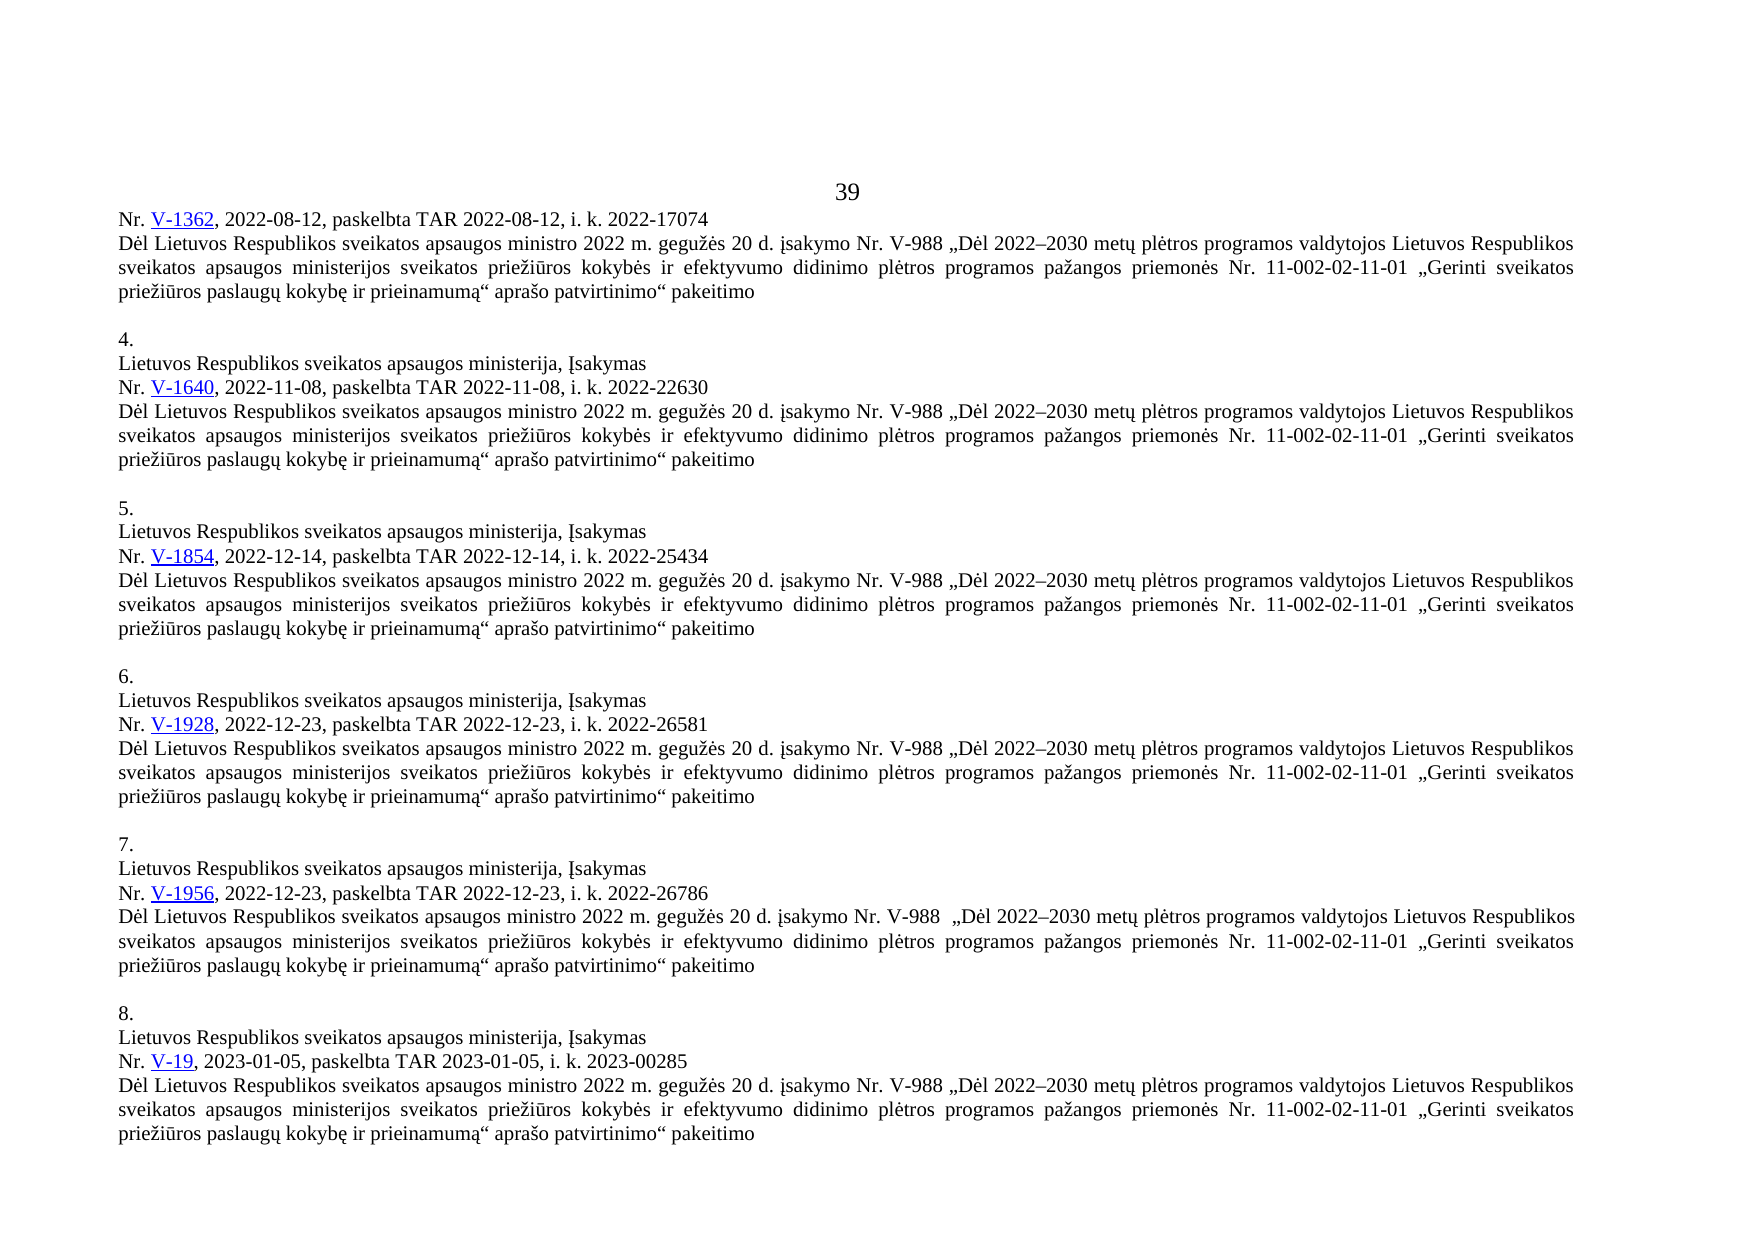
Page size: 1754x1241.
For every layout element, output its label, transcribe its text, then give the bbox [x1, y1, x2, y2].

text Dėl Lietuvos Respublikos sveikatos apsaugos ministro 2022 m. gegužės 20 d. įsakymo Nr. V-988 „Dėl 2022–2030 metų plėtros programos valdytojos Lietuvos Respublikos sveikatos apsaugos ministerijos sveikatos priežiūros kokybės ir efektyvumo didinimo plėtros programos pažangos priemonės Nr. 11-002-02-11-01 „Gerinti sveikatos priežiūros paslaugų kokybę ir prieinamumą“ aprašo patvirtinimo“ pakeitimo [118, 568, 1577, 640]
text 8. [118, 1001, 1577, 1025]
text Lietuvos Respublikos sveikatos apsaugos ministerija, Įsakymas [118, 351, 1577, 375]
text 6. [118, 664, 1577, 688]
text Nr. V-1362, 2022-08-12, paskelbta TAR 2022-08-12, i. k. 2022-17074 [118, 207, 1577, 231]
text Lietuvos Respublikos sveikatos apsaugos ministerija, Įsakymas [118, 1025, 1577, 1049]
text Lietuvos Respublikos sveikatos apsaugos ministerija, Įsakymas [118, 688, 1577, 712]
text Nr. V-19, 2023-01-05, paskelbta TAR 2023-01-05, i. k. 2023-00285 [118, 1049, 1577, 1073]
text Lietuvos Respublikos sveikatos apsaugos ministerija, Įsakymas [118, 856, 1577, 880]
text Nr. V-1854, 2022-12-14, paskelbta TAR 2022-12-14, i. k. 2022-25434 [118, 543, 1577, 568]
text Dėl Lietuvos Respublikos sveikatos apsaugos ministro 2022 m. gegužės 20 d. įsakymo Nr. V-988 „Dėl 2022–2030 metų plėtros programos valdytojos Lietuvos Respublikos sveikatos apsaugos ministerijos sveikatos priežiūros kokybės ir efektyvumo didinimo plėtros programos pažangos priemonės Nr. 11-002-02-11-01 „Gerinti sveikatos priežiūros paslaugų kokybę ir prieinamumą“ aprašo patvirtinimo“ pakeitimo [118, 1073, 1577, 1145]
text Nr. V-1956, 2022-12-23, paskelbta TAR 2022-12-23, i. k. 2022-26786 [118, 880, 1577, 904]
text Dėl Lietuvos Respublikos sveikatos apsaugos ministro 2022 m. gegužės 20 d. įsakymo Nr. V-988 „Dėl 2022–2030 metų plėtros programos valdytojos Lietuvos Respublikos sveikatos apsaugos ministerijos sveikatos priežiūros kokybės ir efektyvumo didinimo plėtros programos pažangos priemonės Nr. 11-002-02-11-01 „Gerinti sveikatos priežiūros paslaugų kokybę ir prieinamumą“ aprašo patvirtinimo“ pakeitimo [118, 736, 1577, 808]
text 5. [118, 495, 1577, 519]
text Dėl Lietuvos Respublikos sveikatos apsaugos ministro 2022 m. gegužės 20 d. įsakymo Nr. V-988 „Dėl 2022–2030 metų plėtros programos valdytojos Lietuvos Respublikos sveikatos apsaugos ministerijos sveikatos priežiūros kokybės ir efektyvumo didinimo plėtros programos pažangos priemonės Nr. 11-002-02-11-01 „Gerinti sveikatos priežiūros paslaugų kokybę ir prieinamumą“ aprašo patvirtinimo“ pakeitimo [118, 904, 1577, 977]
text 4. [118, 327, 1577, 351]
text Dėl Lietuvos Respublikos sveikatos apsaugos ministro 2022 m. gegužės 20 d. įsakymo Nr. V-988 „Dėl 2022–2030 metų plėtros programos valdytojos Lietuvos Respublikos sveikatos apsaugos ministerijos sveikatos priežiūros kokybės ir efektyvumo didinimo plėtros programos pažangos priemonės Nr. 11-002-02-11-01 „Gerinti sveikatos priežiūros paslaugų kokybę ir prieinamumą“ aprašo patvirtinimo“ pakeitimo [118, 231, 1577, 303]
text Dėl Lietuvos Respublikos sveikatos apsaugos ministro 2022 m. gegužės 20 d. įsakymo Nr. V-988 „Dėl 2022–2030 metų plėtros programos valdytojos Lietuvos Respublikos sveikatos apsaugos ministerijos sveikatos priežiūros kokybės ir efektyvumo didinimo plėtros programos pažangos priemonės Nr. 11-002-02-11-01 „Gerinti sveikatos priežiūros paslaugų kokybę ir prieinamumą“ aprašo patvirtinimo“ pakeitimo [118, 399, 1577, 471]
text Nr. V-1928, 2022-12-23, paskelbta TAR 2022-12-23, i. k. 2022-26581 [118, 712, 1577, 736]
text Lietuvos Respublikos sveikatos apsaugos ministerija, Įsakymas [118, 519, 1577, 543]
text Nr. V-1640, 2022-11-08, paskelbta TAR 2022-11-08, i. k. 2022-22630 [118, 375, 1577, 399]
text 7. [118, 832, 1577, 856]
